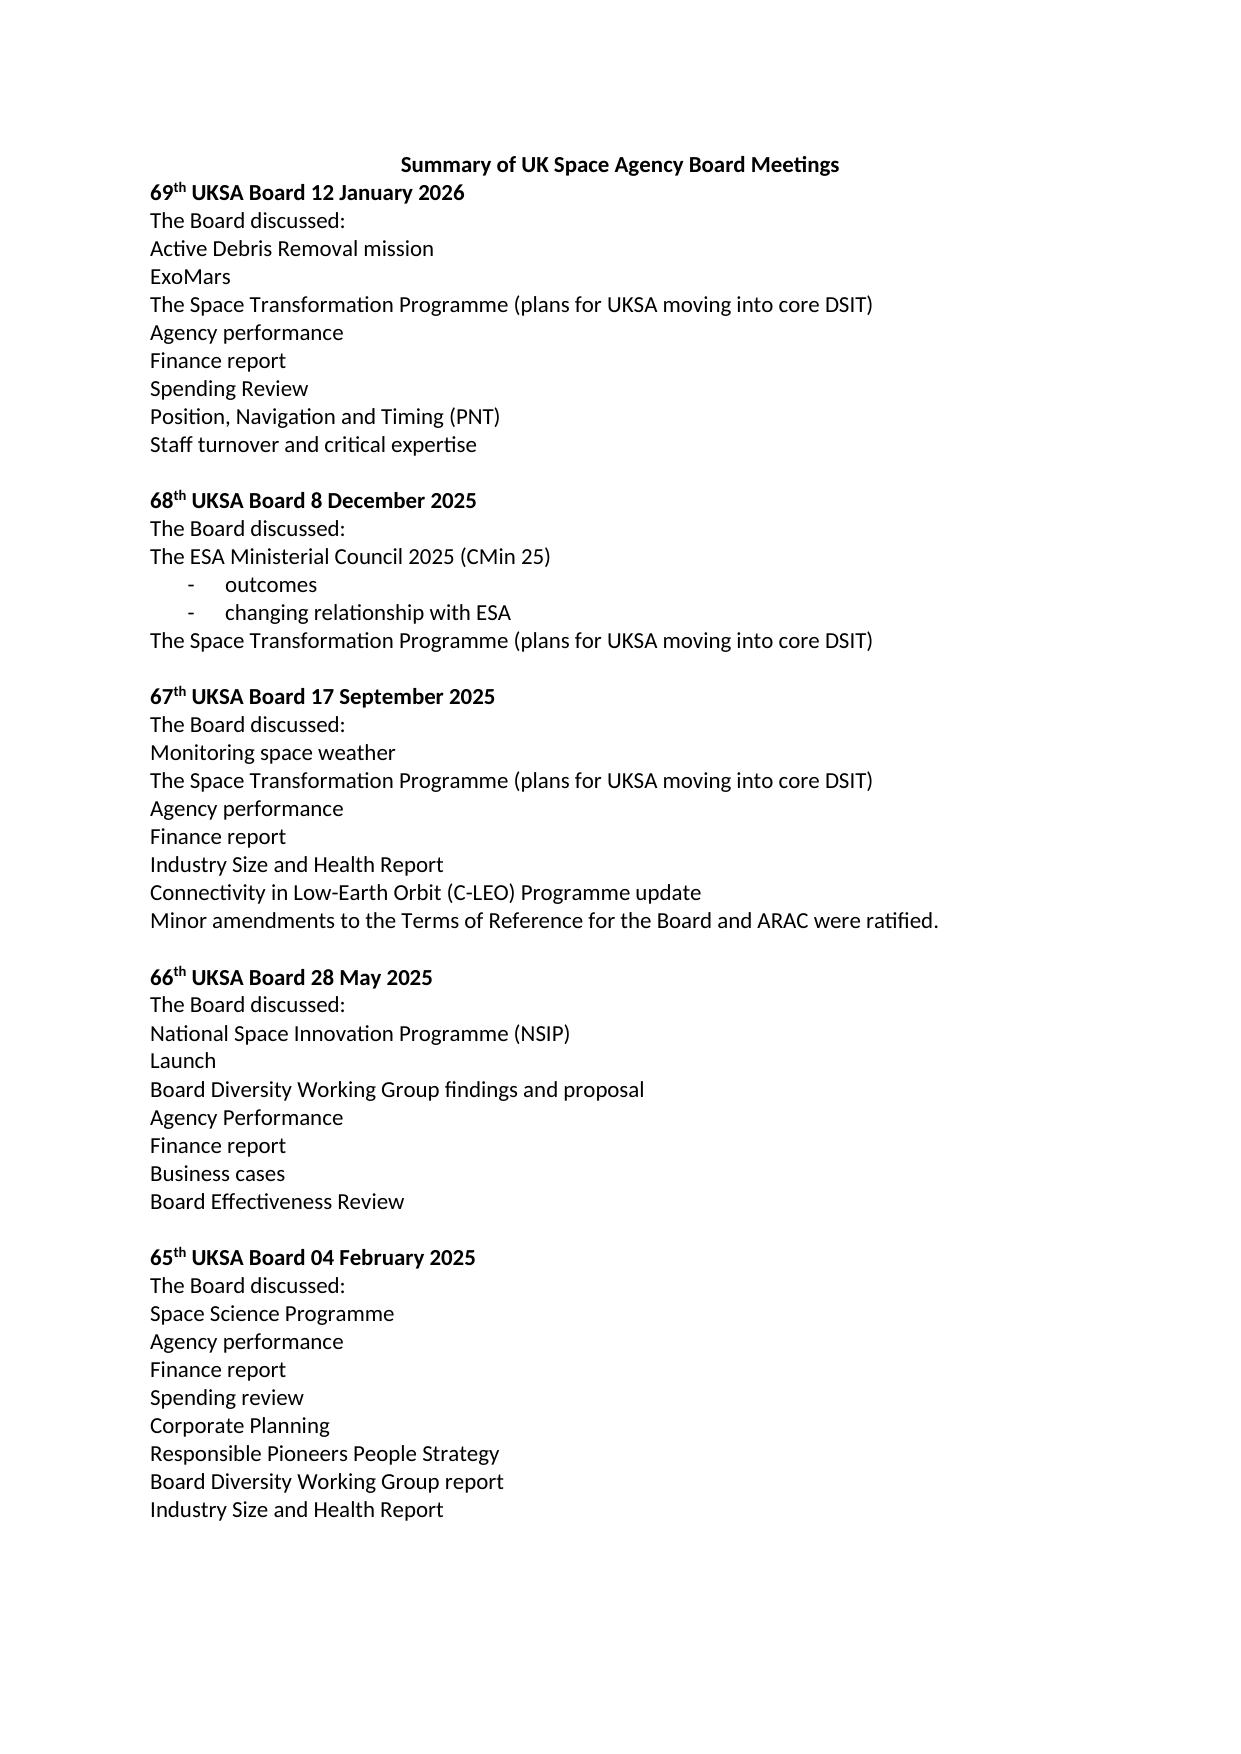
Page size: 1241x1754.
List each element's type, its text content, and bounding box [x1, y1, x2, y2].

text Board Diversity Working Group findings and proposal [150, 1075, 1090, 1103]
text Space Science Programme [150, 1299, 1090, 1327]
text ExoMars [150, 262, 1090, 290]
text The Board discussed: [150, 514, 1090, 542]
text The Space Transformation Programme (plans for UKSA moving into core DSIT) [150, 290, 1090, 318]
text Spending review [150, 1383, 1090, 1411]
text The Board discussed: [150, 206, 1090, 234]
text 66th UKSA Board 28 May 2025 [150, 963, 1090, 991]
text The ESA Ministerial Council 2025 (CMin 25) [150, 542, 1090, 570]
text Agency performance [150, 1327, 1090, 1355]
text Staff turnover and critical expertise [150, 430, 1090, 458]
text Launch [150, 1047, 1090, 1075]
text Agency performance [150, 794, 1090, 822]
text Responsible Pioneers People Strategy [150, 1439, 1090, 1467]
text Minor amendments to the Terms of Reference for the Board and ARAC were ratified. [150, 907, 1090, 934]
text National Space Innovation Programme (NSIP) [150, 1019, 1090, 1047]
text Monitoring space weather [150, 738, 1090, 766]
text The Board discussed: [150, 1271, 1090, 1299]
text Finance report [150, 822, 1090, 851]
text Corporate Planning [150, 1411, 1090, 1439]
text Finance report [150, 1355, 1090, 1383]
text 68th UKSA Board 8 December 2025 [150, 486, 1090, 514]
list outcomes [187, 570, 1090, 598]
text Board Diversity Working Group report [150, 1467, 1090, 1495]
text The Space Transformation Programme (plans for UKSA moving into core DSIT) [150, 766, 1090, 794]
list changing relationship with ESA [187, 598, 1090, 626]
text The Board discussed: [150, 710, 1090, 738]
text Summary of UK Space Agency Board Meetings [150, 150, 1090, 178]
text Finance report [150, 346, 1090, 374]
text Agency performance [150, 318, 1090, 346]
text Spending Review [150, 374, 1090, 402]
text 67th UKSA Board 17 September 2025 [150, 682, 1090, 710]
text Industry Size and Health Report [150, 851, 1090, 878]
text Agency Performance [150, 1103, 1090, 1131]
text 69th UKSA Board 12 January 2026 [150, 178, 1090, 206]
text The Space Transformation Programme (plans for UKSA moving into core DSIT) [150, 626, 1090, 654]
text Industry Size and Health Report [150, 1495, 1090, 1523]
text Position, Navigation and Timing (PNT) [150, 402, 1090, 430]
text The Board discussed: [150, 991, 1090, 1019]
text Finance report [150, 1131, 1090, 1159]
text 65th UKSA Board 04 February 2025 [150, 1243, 1090, 1271]
text Active Debris Removal mission [150, 234, 1090, 262]
text Business cases [150, 1159, 1090, 1187]
text Board Effectiveness Review [150, 1187, 1090, 1215]
text Connectivity in Low-Earth Orbit (C-LEO) Programme update [150, 878, 1090, 907]
